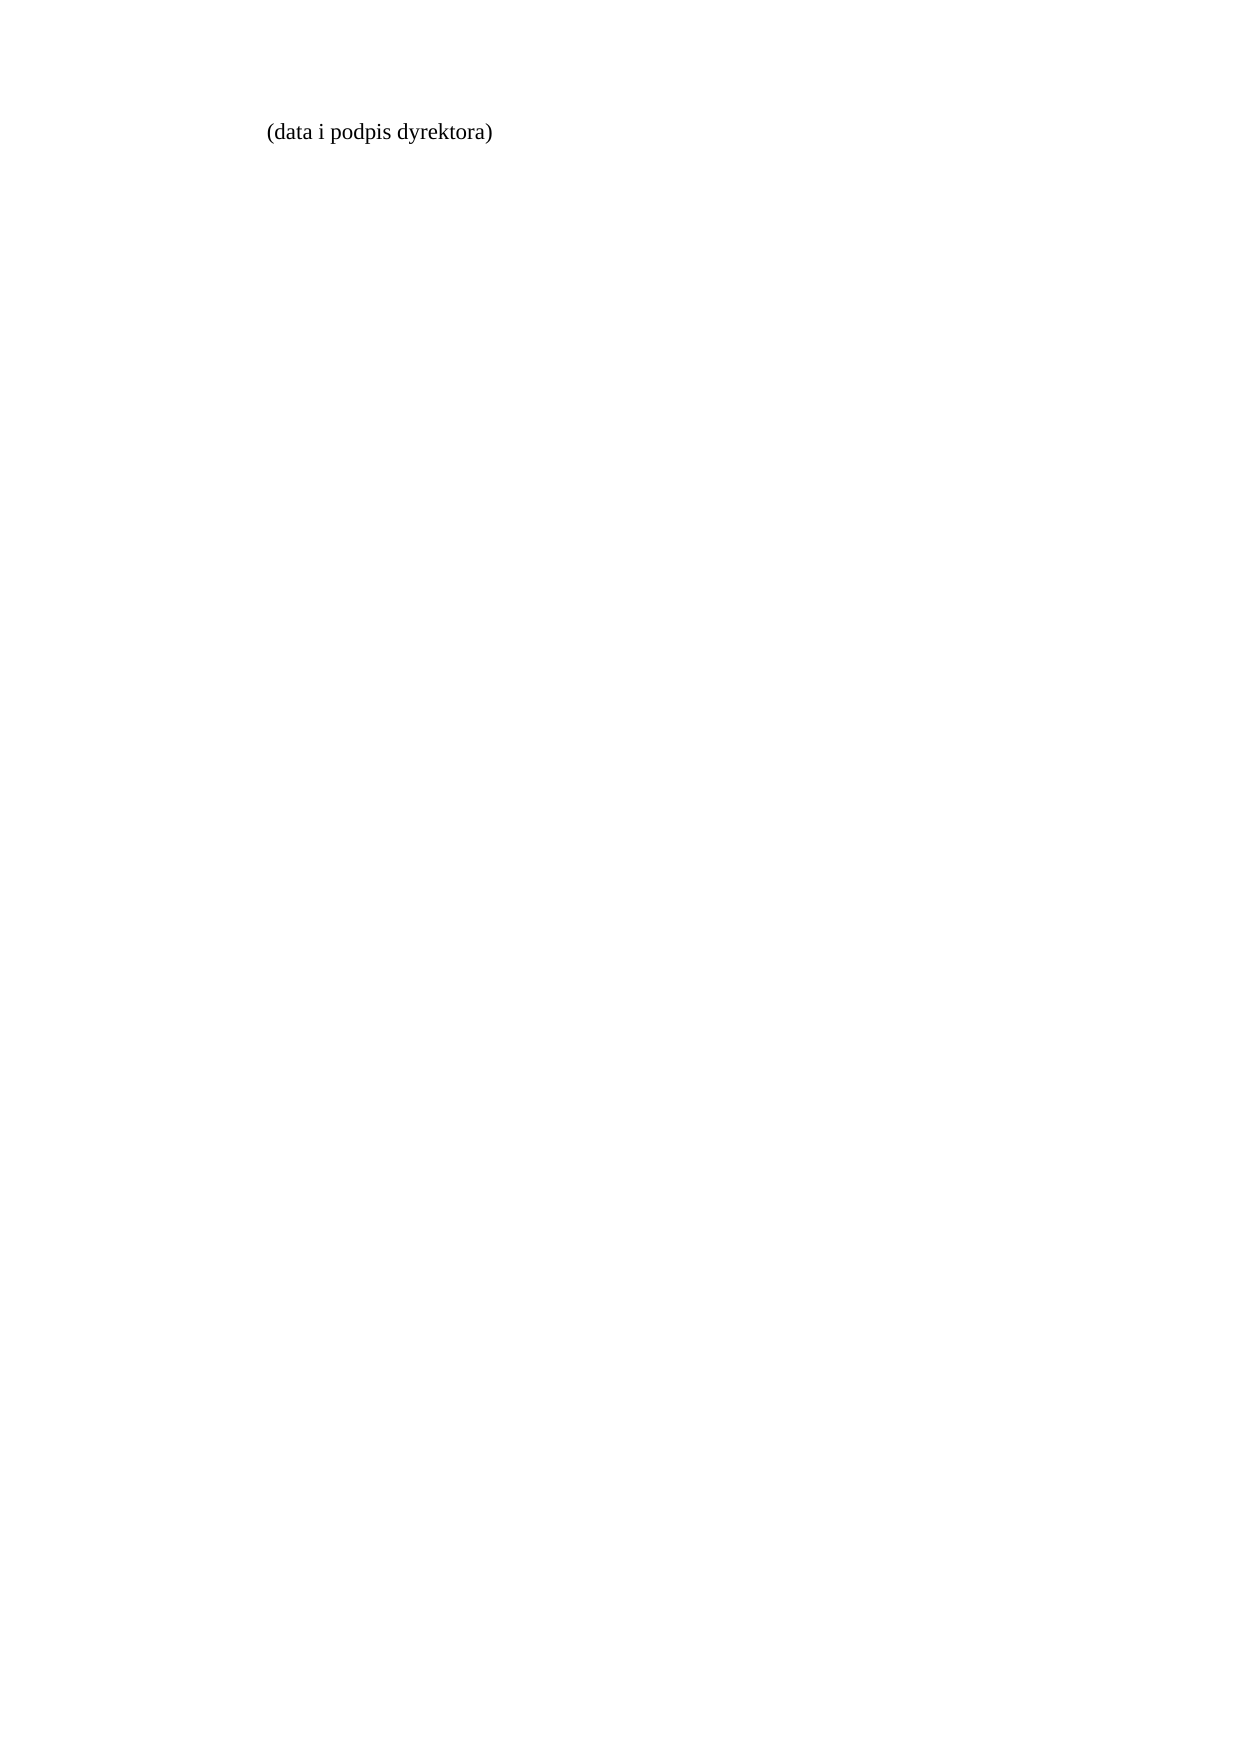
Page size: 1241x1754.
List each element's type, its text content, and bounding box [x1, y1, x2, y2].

text (data i podpis dyrektora) [118, 118, 1122, 144]
